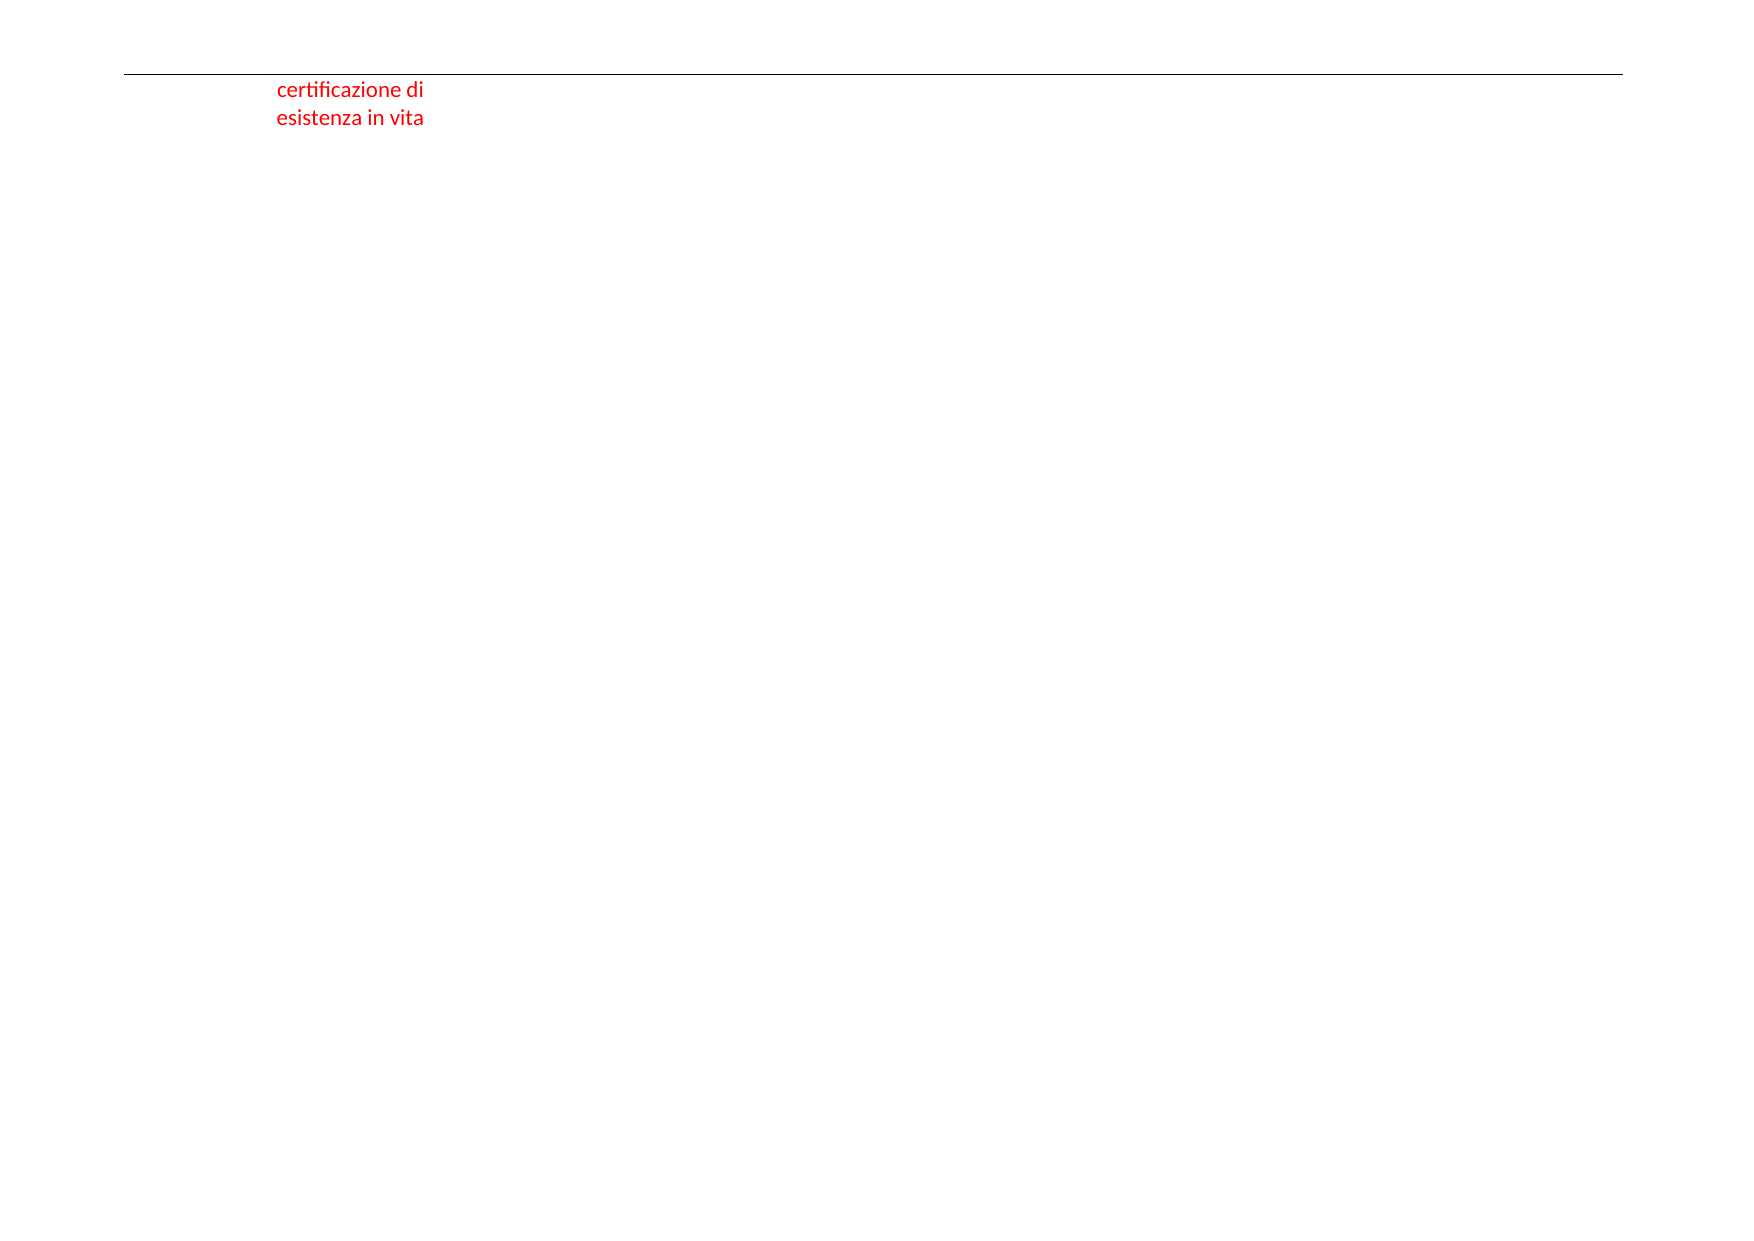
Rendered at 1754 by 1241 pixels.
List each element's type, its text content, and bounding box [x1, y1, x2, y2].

table_cell [124, 75, 229, 131]
table_cell [1454, 75, 1622, 131]
table_cell [1227, 75, 1454, 131]
table_cell [568, 75, 696, 131]
table_cell certificazione di esistenza in vita [229, 75, 472, 131]
table_cell [904, 75, 1227, 131]
table_cell [696, 75, 904, 131]
table_cell [472, 75, 568, 131]
